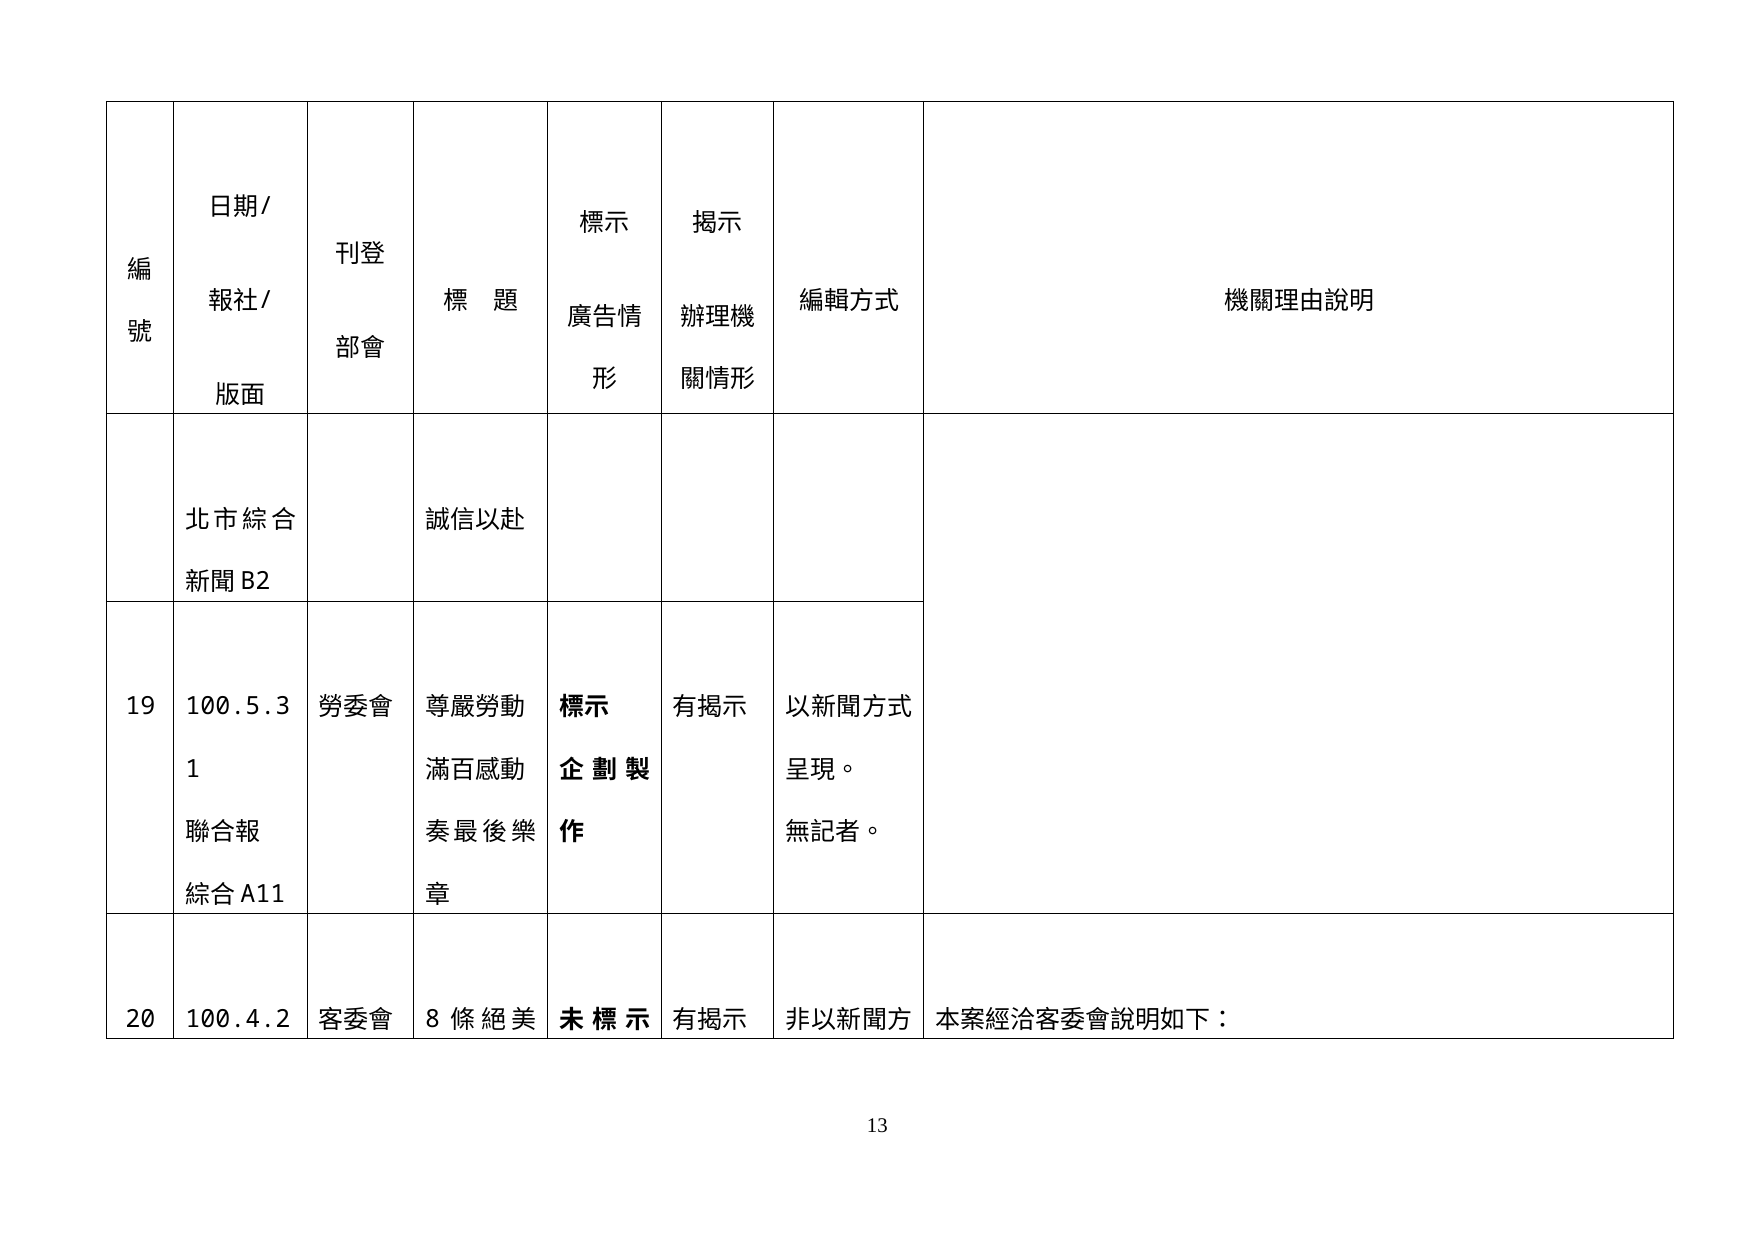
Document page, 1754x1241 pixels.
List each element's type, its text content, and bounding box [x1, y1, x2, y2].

table_cell 本案經洽客委會說明如下： [924, 914, 1673, 1038]
table_header 標 題 [414, 102, 547, 413]
table_cell 20 [107, 914, 173, 1038]
table_cell [774, 414, 923, 601]
table_cell 尊嚴勞動 滿百感動 奏最後樂章 [414, 602, 547, 913]
table_cell 非以新聞方 [774, 914, 923, 1038]
table_cell 8條絕美 [414, 914, 547, 1038]
table_header 機關理由說明 [924, 102, 1673, 413]
table_cell 客委會 [308, 914, 413, 1038]
table_cell 19 [107, 602, 173, 913]
table_header 編輯方式 [774, 102, 923, 413]
table_cell 北市綜合新聞B2 [174, 414, 307, 601]
table_cell 100.4.2 [174, 914, 307, 1038]
table_cell 標示 企劃製作 [548, 602, 661, 913]
table_cell 以新聞方式呈現。 無記者。 [774, 602, 923, 913]
table_cell 未標示 [548, 914, 661, 1038]
table_header 刊登 部會 [308, 102, 413, 413]
table_header 標示 廣告情形 [548, 102, 661, 413]
table_header 編號 [107, 102, 173, 413]
table_cell 誠信以赴 [414, 414, 547, 601]
table_cell 有揭示 [662, 602, 773, 913]
table_cell [107, 414, 173, 601]
table_cell [548, 414, 661, 601]
table_cell [308, 414, 413, 601]
table_cell 100.5.31 聯合報 綜合A11 [174, 602, 307, 913]
table_cell [924, 414, 1673, 913]
table_header 日期/ 報社/ 版面 [174, 102, 307, 413]
table_header 揭示 辦理機關情形 [662, 102, 773, 413]
table_cell [662, 414, 773, 601]
table_cell 有揭示 [662, 914, 773, 1038]
table_cell 勞委會 [308, 602, 413, 913]
